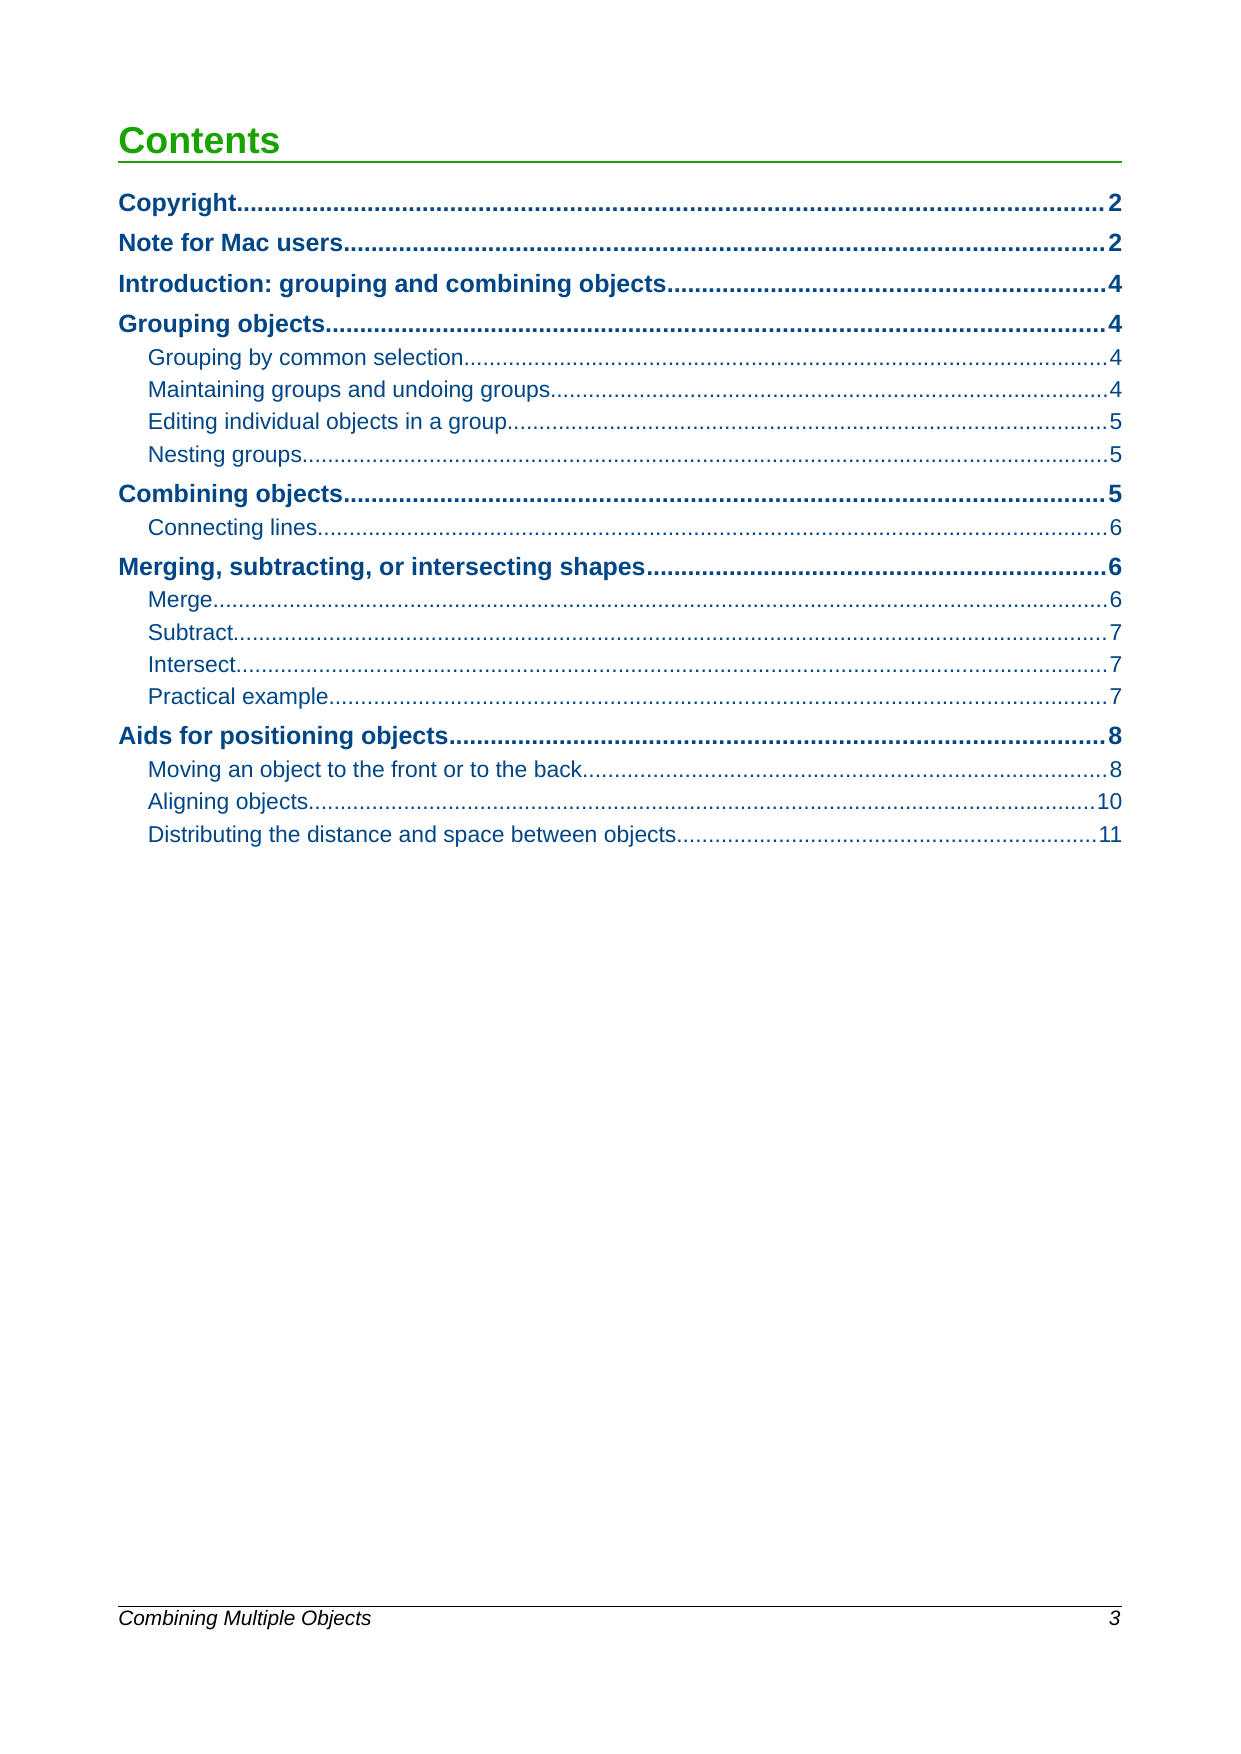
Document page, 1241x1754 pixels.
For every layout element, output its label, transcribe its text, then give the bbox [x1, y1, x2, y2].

text Aligning objects 10 [148, 788, 1122, 814]
text Grouping objects 4 [118, 309, 1122, 338]
text Connecting lines 6 [148, 513, 1122, 540]
text Combining objects 5 [118, 479, 1122, 507]
text Introduction: grouping and combining objects 4 [118, 268, 1122, 297]
text Note for Mac users 2 [118, 228, 1122, 257]
text Editing individual objects in a group 5 [148, 408, 1122, 435]
text Practical example 7 [148, 683, 1122, 709]
text Maintaining groups and undoing groups 4 [148, 376, 1122, 402]
text Copyright 2 [118, 187, 1122, 216]
text Grouping by common selection 4 [148, 344, 1122, 370]
text Moving an object to the front or to the back 8 [148, 756, 1122, 782]
text Distributing the distance and space between objects 11 [148, 821, 1122, 847]
text Intersect 7 [148, 651, 1122, 677]
text Nesting groups 5 [148, 441, 1122, 467]
text Merge 6 [148, 586, 1122, 613]
text Merging, subtracting, or intersecting shapes 6 [118, 552, 1122, 580]
text Aids for positioning objects 8 [118, 721, 1122, 750]
text Subtract 7 [148, 618, 1122, 645]
text Contents [118, 118, 1122, 161]
